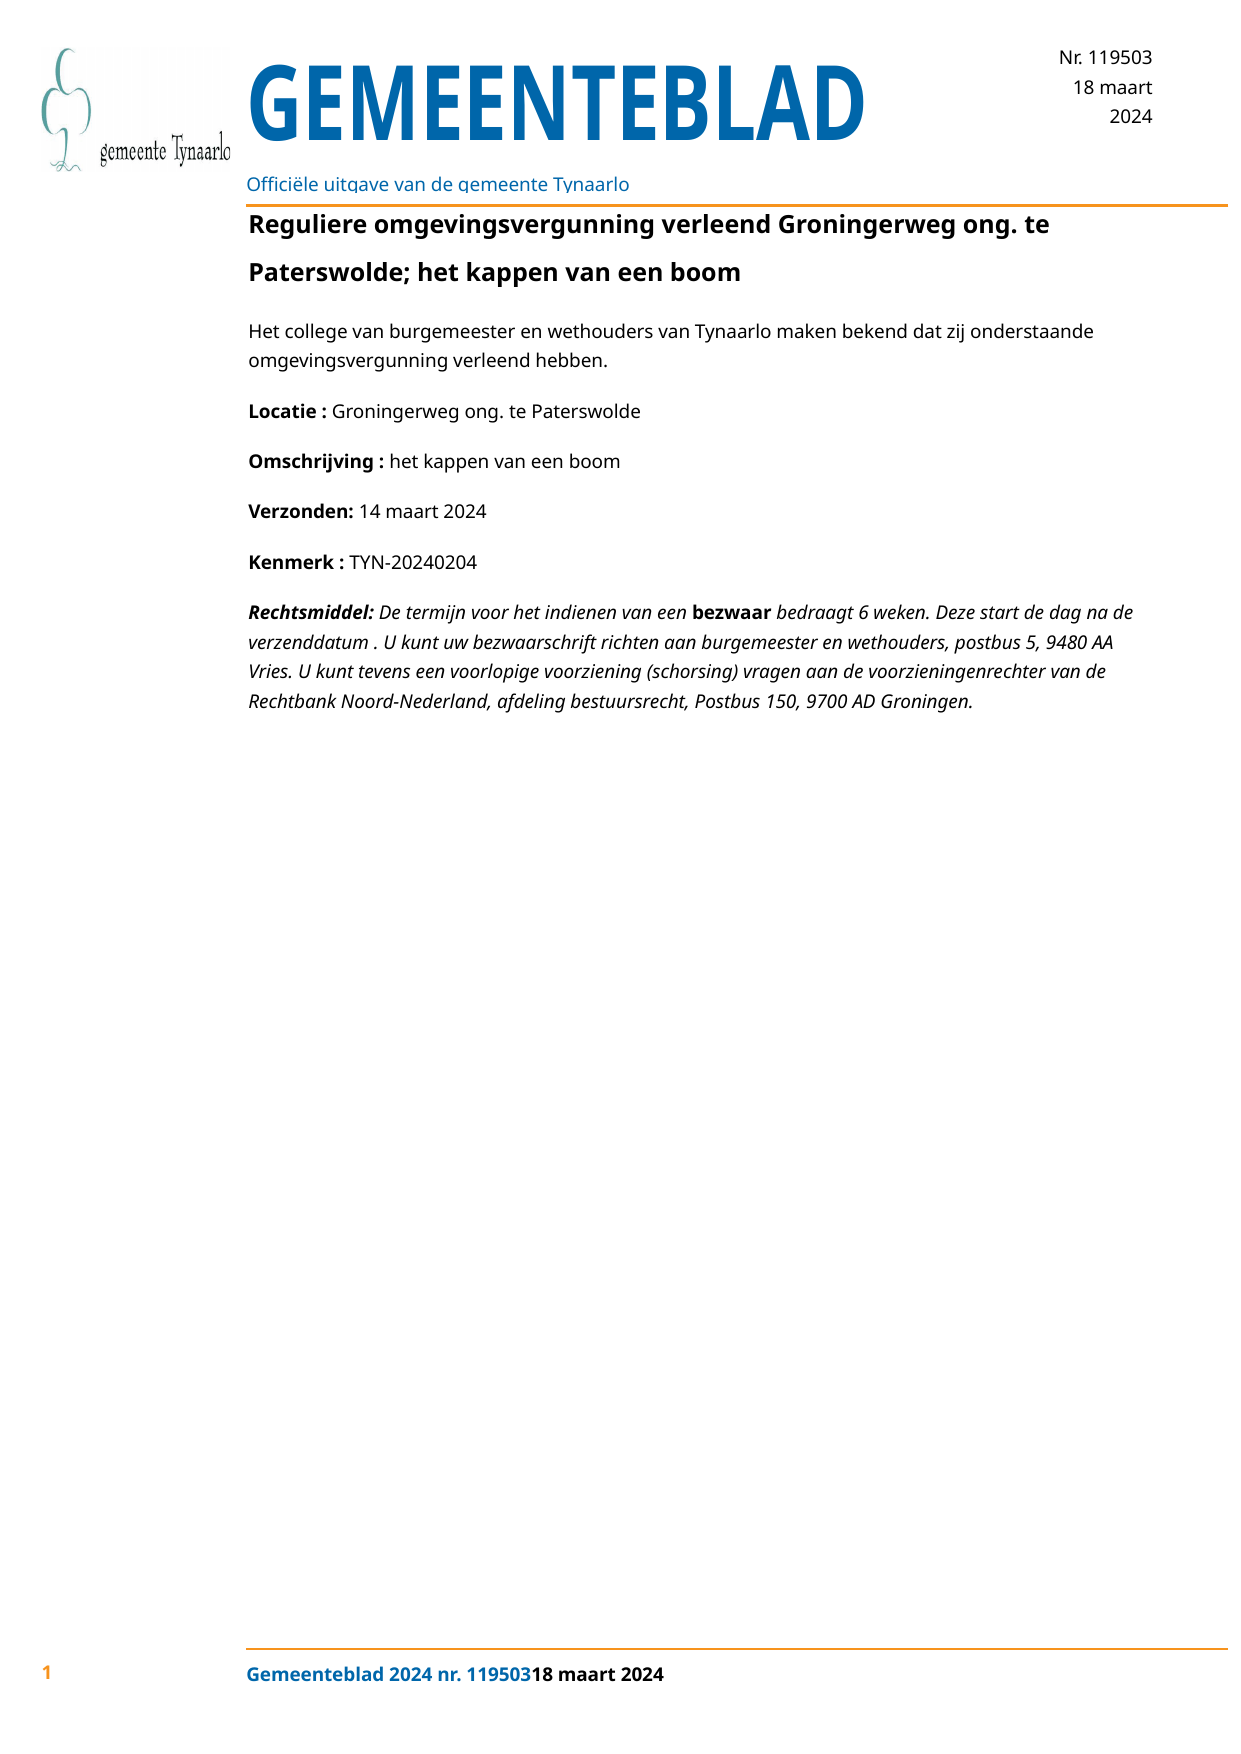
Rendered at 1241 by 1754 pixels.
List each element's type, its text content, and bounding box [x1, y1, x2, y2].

text Reguliere omgevingsvergunning verleend Groningerweg ong. te Paterswolde; het kappen van een boom [248, 207, 1152, 288]
text Omschrijving : het kappen van een boom [248, 448, 1152, 474]
text Rechtsmiddel: De termijn voor het indienen van een bezwaar bedraagt 6 weken. Deze start de dag na de verzenddatum . U kunt uw bezwaarschrift richten aan burgemeester en wethouders, postbus 5, 9480 AA Vries. U kunt tevens een voorlopige voorziening (schorsing) vragen aan de voorzieningenrechter van de Rechtbank Noord-Nederland, afdeling bestuursrecht, Postbus 150, 9700 AD Groningen. [248, 599, 1152, 714]
text Het college van burgemeester en wethouders van Tynaarlo maken bekend dat zij onderstaande omgevingsvergunning verleend hebben. [248, 318, 1152, 373]
text Verzonden: 14 maart 2024 [248, 499, 1152, 524]
text Kenmerk : TYN-20240204 [248, 549, 1152, 575]
text Locatie : Groningerweg ong. te Paterswolde [248, 398, 1152, 424]
picture [41, 47, 231, 172]
